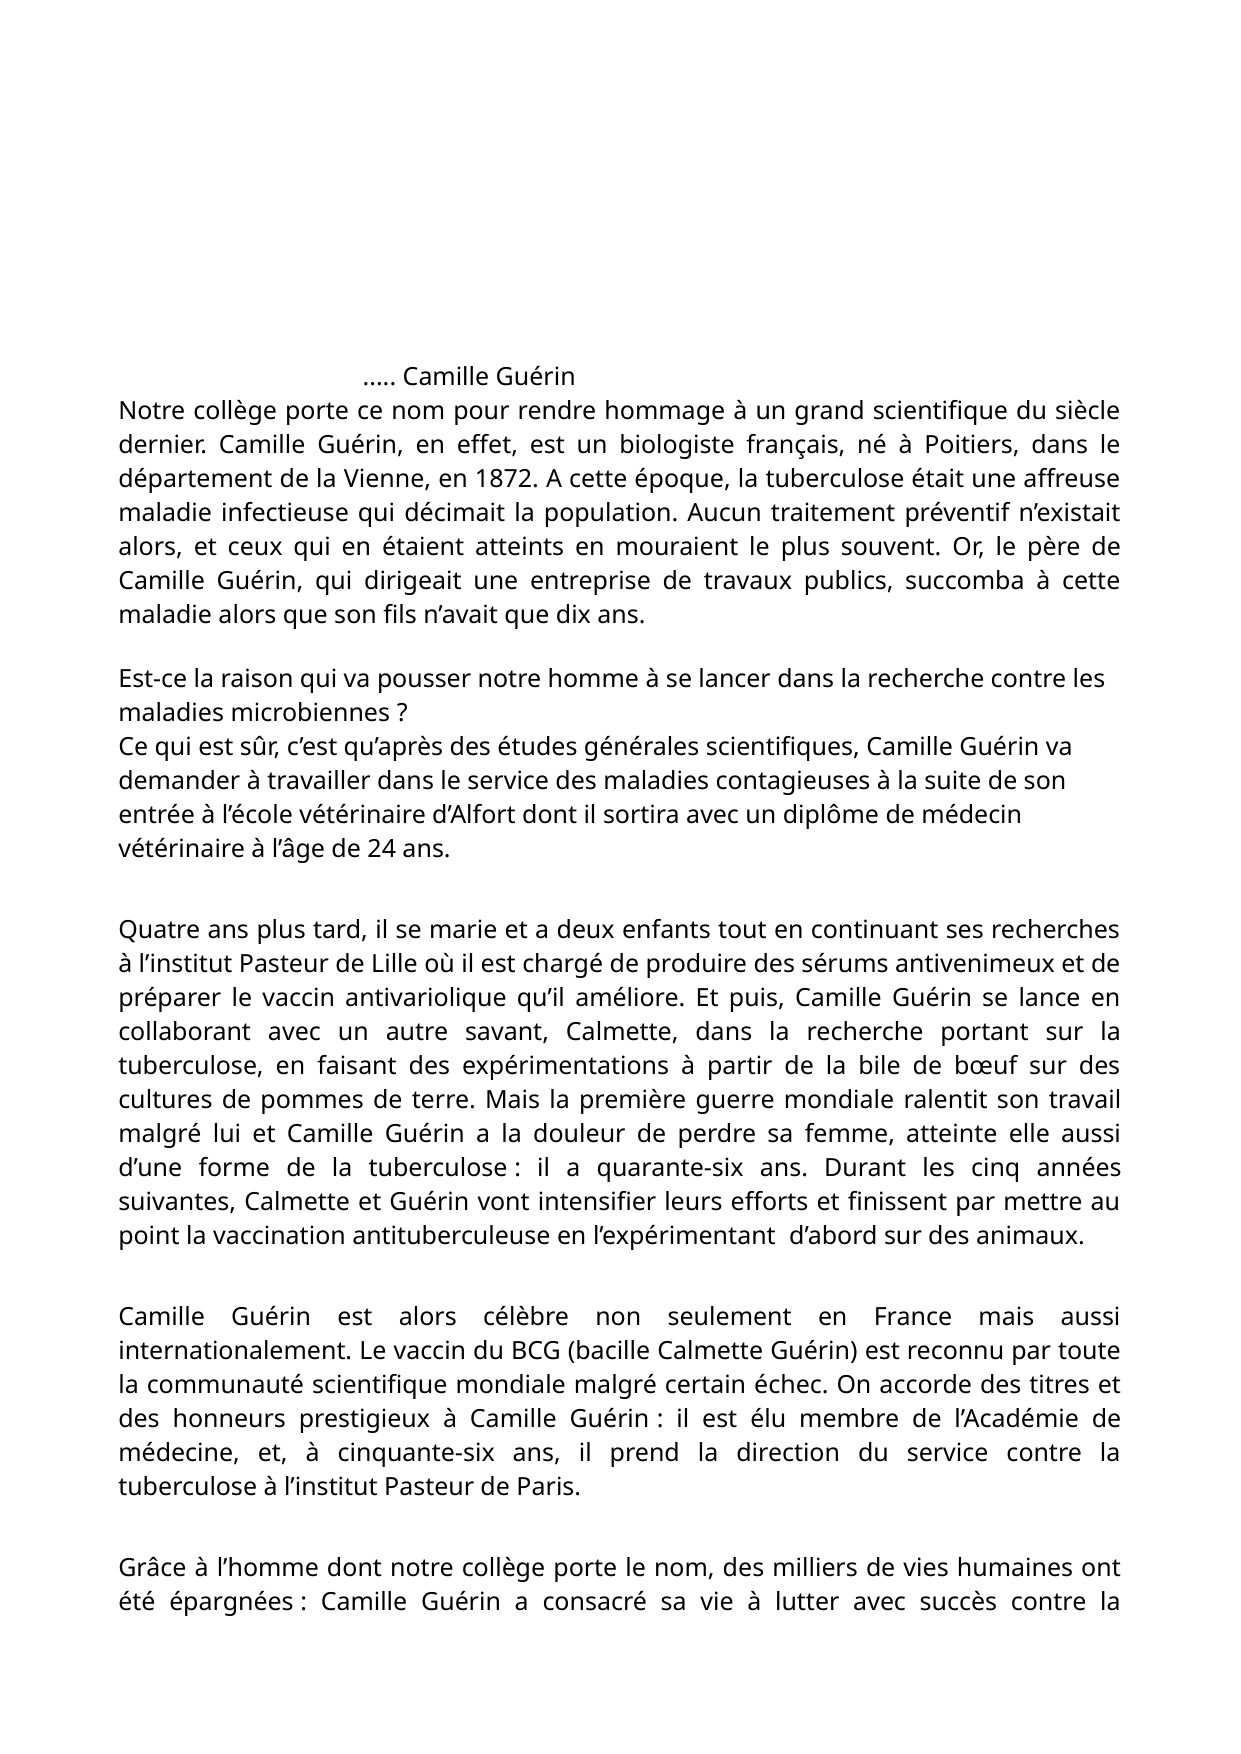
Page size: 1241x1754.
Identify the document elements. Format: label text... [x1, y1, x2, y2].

text Est-ce la raison qui va pousser notre homme à se lancer dans la recherche contre les maladies microbiennes ? Ce qui est sûr, c’est qu’après des études générales scientifiques, Camille Guérin va demander à travailler dans le service des maladies contagieuses à la suite de son entrée à l’école vétérinaire d’Alfort dont il sortira avec un diplôme de médecin vétérinaire à l’âge de 24 ans. [118, 661, 1122, 865]
text ..... Camille Guérin [118, 118, 1122, 393]
text Grâce à l’homme dont notre collège porte le nom, des milliers de vies humaines ont été épargnées : Camille Guérin a consacré sa vie à lutter avec succès contre la [118, 1516, 1122, 1618]
text Quatre ans plus tard, il se marie et a deux enfants tout en continuant ses recherches à l’institut Pasteur de Lille où il est chargé de produire des sérums antivenimeux et de préparer le vaccin antivariolique qu’il améliore. Et puis, Camille Guérin se lance en collaborant avec un autre savant, Calmette, dans la recherche portant sur la tuberculose, en faisant des expérimentations à partir de la bile de bœuf sur des cultures de pommes de terre. Mais la première guerre mondiale ralentit son travail malgré lui et Camille Guérin a la douleur de perdre sa femme, atteinte elle aussi d’une forme de la tuberculose : il a quarante-six ans. Durant les cinq années suivantes, Calmette et Guérin vont intensifier leurs efforts et finissent par mettre au point la vaccination antituberculeuse en l’expérimentant d’abord sur des animaux. [118, 877, 1122, 1252]
text Camille Guérin est alors célèbre non seulement en France mais aussi internationalement. Le vaccin du BCG (bacille Calmette Guérin) est reconnu par toute la communauté scientifique mondiale malgré certain échec. On accorde des titres et des honneurs prestigieux à Camille Guérin : il est élu membre de l’Académie de médecine, et, à cinquante-six ans, il prend la direction du service contre la tuberculose à l’institut Pasteur de Paris. [118, 1264, 1122, 1503]
text Notre collège porte ce nom pour rendre hommage à un grand scientifique du siècle dernier. Camille Guérin, en effet, est un biologiste français, né à Poitiers, dans le département de la Vienne, en 1872. A cette époque, la tuberculose était une affreuse maladie infectieuse qui décimait la population. Aucun traitement préventif n’existait alors, et ceux qui en étaient atteints en mouraient le plus souvent. Or, le père de Camille Guérin, qui dirigeait une entreprise de travaux publics, succomba à cette maladie alors que son fils n’avait que dix ans. [118, 393, 1122, 631]
